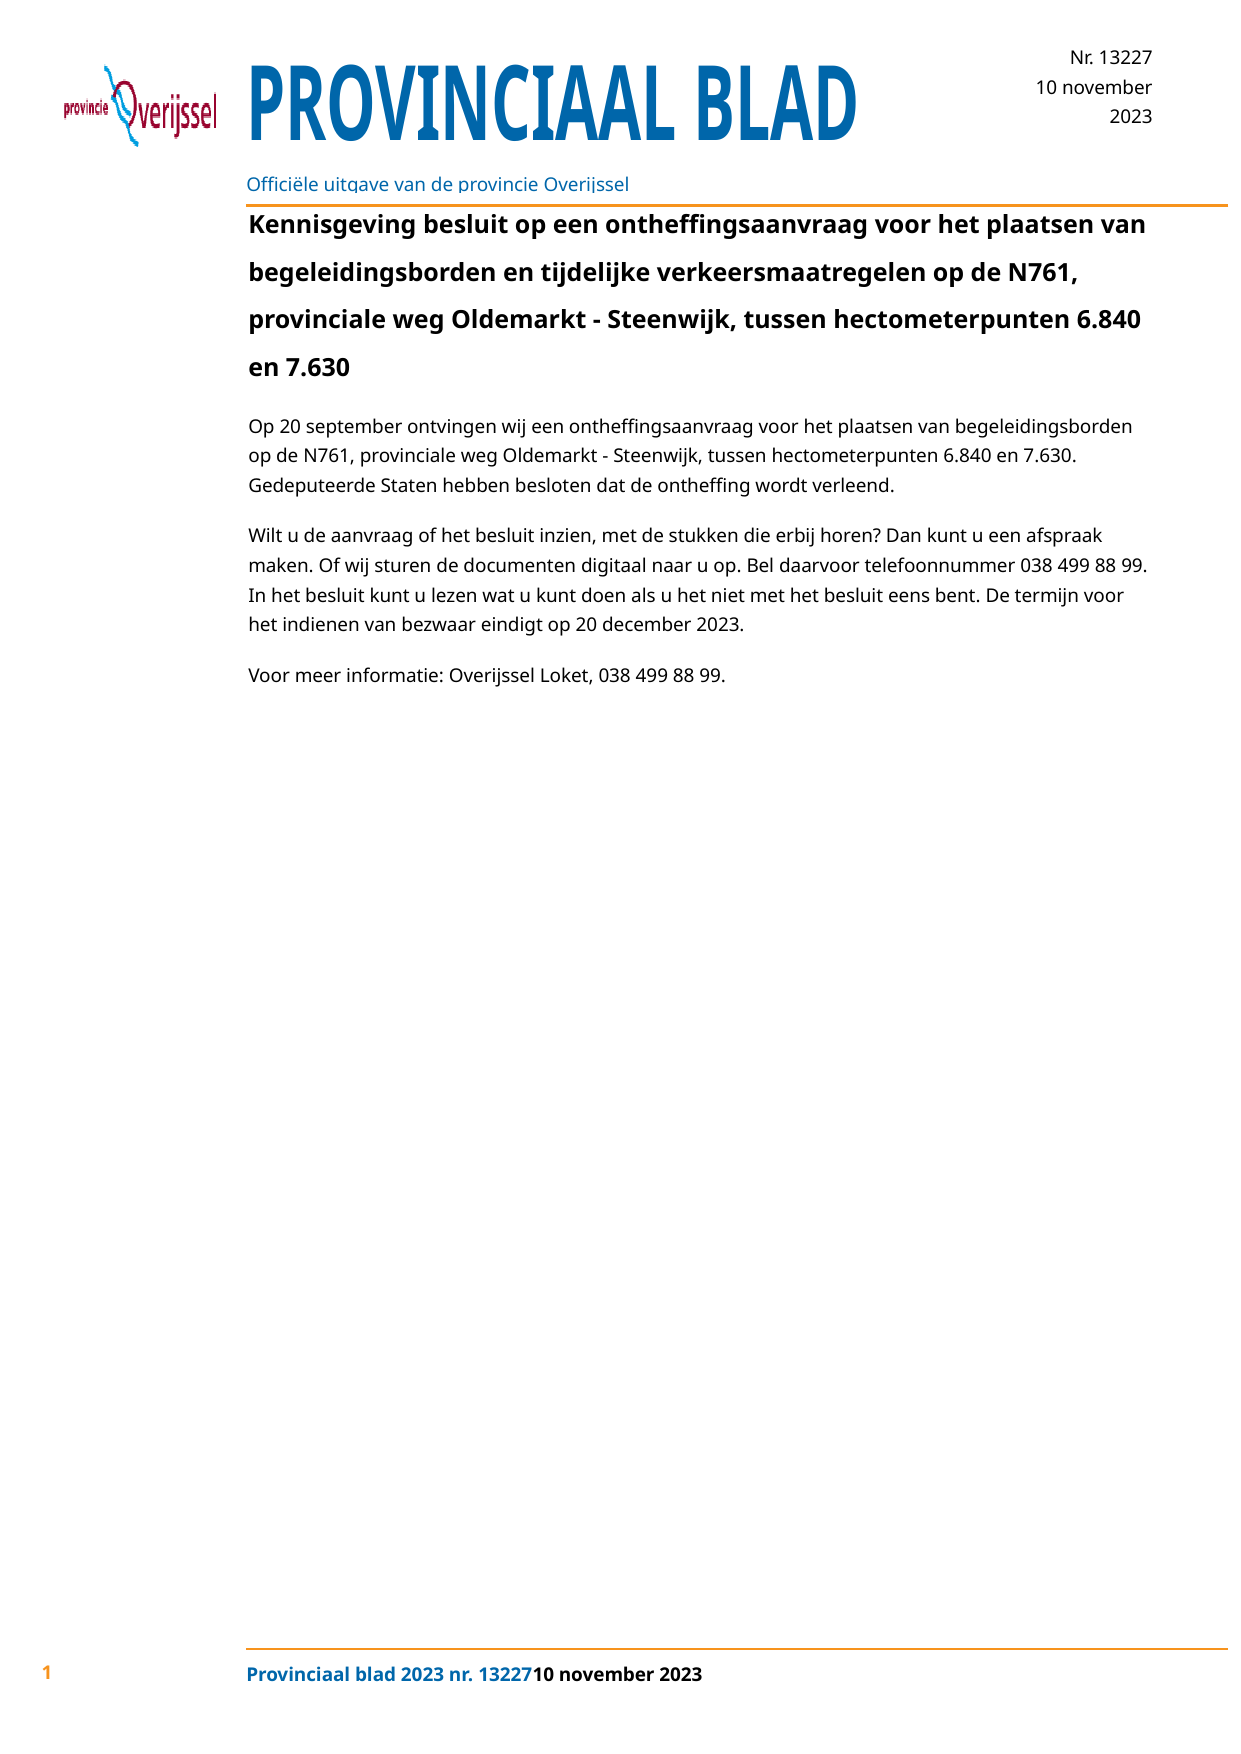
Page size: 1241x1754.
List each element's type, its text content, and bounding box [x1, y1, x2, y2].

picture [41, 47, 231, 172]
text Wilt u de aanvraag of het besluit inzien, met de stukken die erbij horen? Dan kunt u een afspraak maken. Of wij sturen de documenten digitaal naar u op. Bel daarvoor telefoonnummer 038 499 88 99. In het besluit kunt u lezen wat u kunt doen als u het niet met het besluit eens bent. De termijn voor het indienen van bezwaar eindigt op 20 december 2023. [248, 523, 1152, 637]
text Op 20 september ontvingen wij een ontheffingsaanvraag voor het plaatsen van begeleidingsborden op de N761, provinciale weg Oldemarkt - Steenwijk, tussen hectometerpunten 6.840 en 7.630. Gedeputeerde Staten hebben besloten dat de ontheffing wordt verleend. [248, 413, 1152, 498]
text Kennisgeving besluit op een ontheffingsaanvraag voor het plaatsen van begeleidingsborden en tijdelijke verkeersmaatregelen op de N761, provinciale weg Oldemarkt - Steenwijk, tussen hectometerpunten 6.840 en 7.630 [248, 207, 1152, 384]
text Voor meer informatie: Overijssel Loket, 038 499 88 99. [248, 662, 1152, 688]
